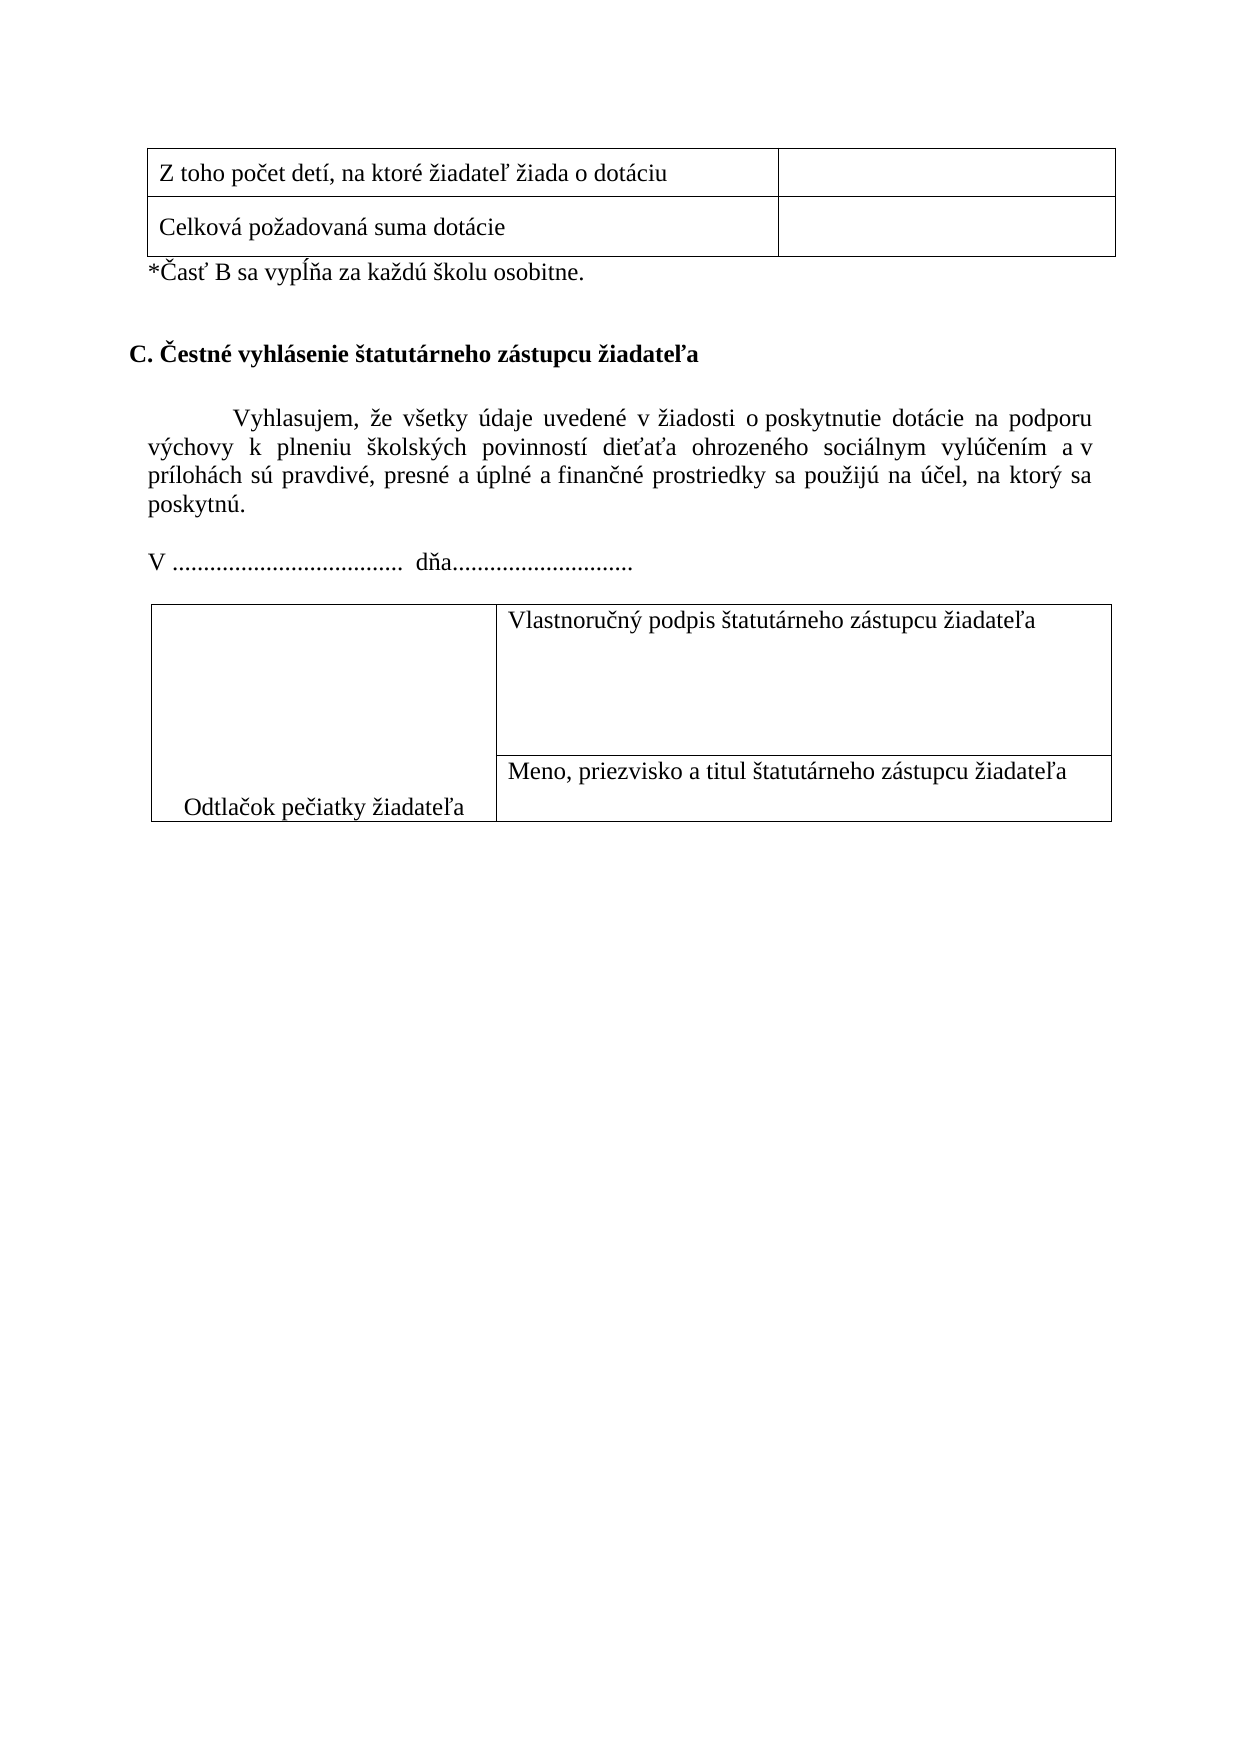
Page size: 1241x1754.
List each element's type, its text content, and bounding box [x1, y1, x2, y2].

text *Časť B sa vypĺňa za každú školu osobitne. [148, 257, 1093, 285]
text V ..................................... dňa............................. [148, 547, 1093, 575]
text C. Čestné vyhlásenie štatutárneho zástupcu žiadateľa [129, 339, 1093, 368]
text Vyhlasujem, že všetky údaje uvedené v žiadosti o poskytnutie dotácie na podporu výchovy k plneniu školských povinností dieťaťa ohrozeného sociálnym vylúčením a v prílohách sú pravdivé, presné a úplné a finančné prostriedky sa použijú na účel, na ktorý sa poskytnú. [148, 403, 1093, 518]
table_cell [779, 149, 1115, 196]
table_header Vlastnoručný podpis štatutárneho zástupcu žiadateľa [497, 605, 1111, 755]
table_cell Z toho počet detí, na ktoré žiadateľ žiada o dotáciu [148, 149, 778, 196]
table_cell [779, 197, 1115, 256]
table_cell Celková požadovaná suma dotácie [148, 197, 778, 256]
table_cell Meno, priezvisko a titul štatutárneho zástupcu žiadateľa [497, 756, 1111, 821]
table_header Odtlačok pečiatky žiadateľa [152, 605, 496, 821]
